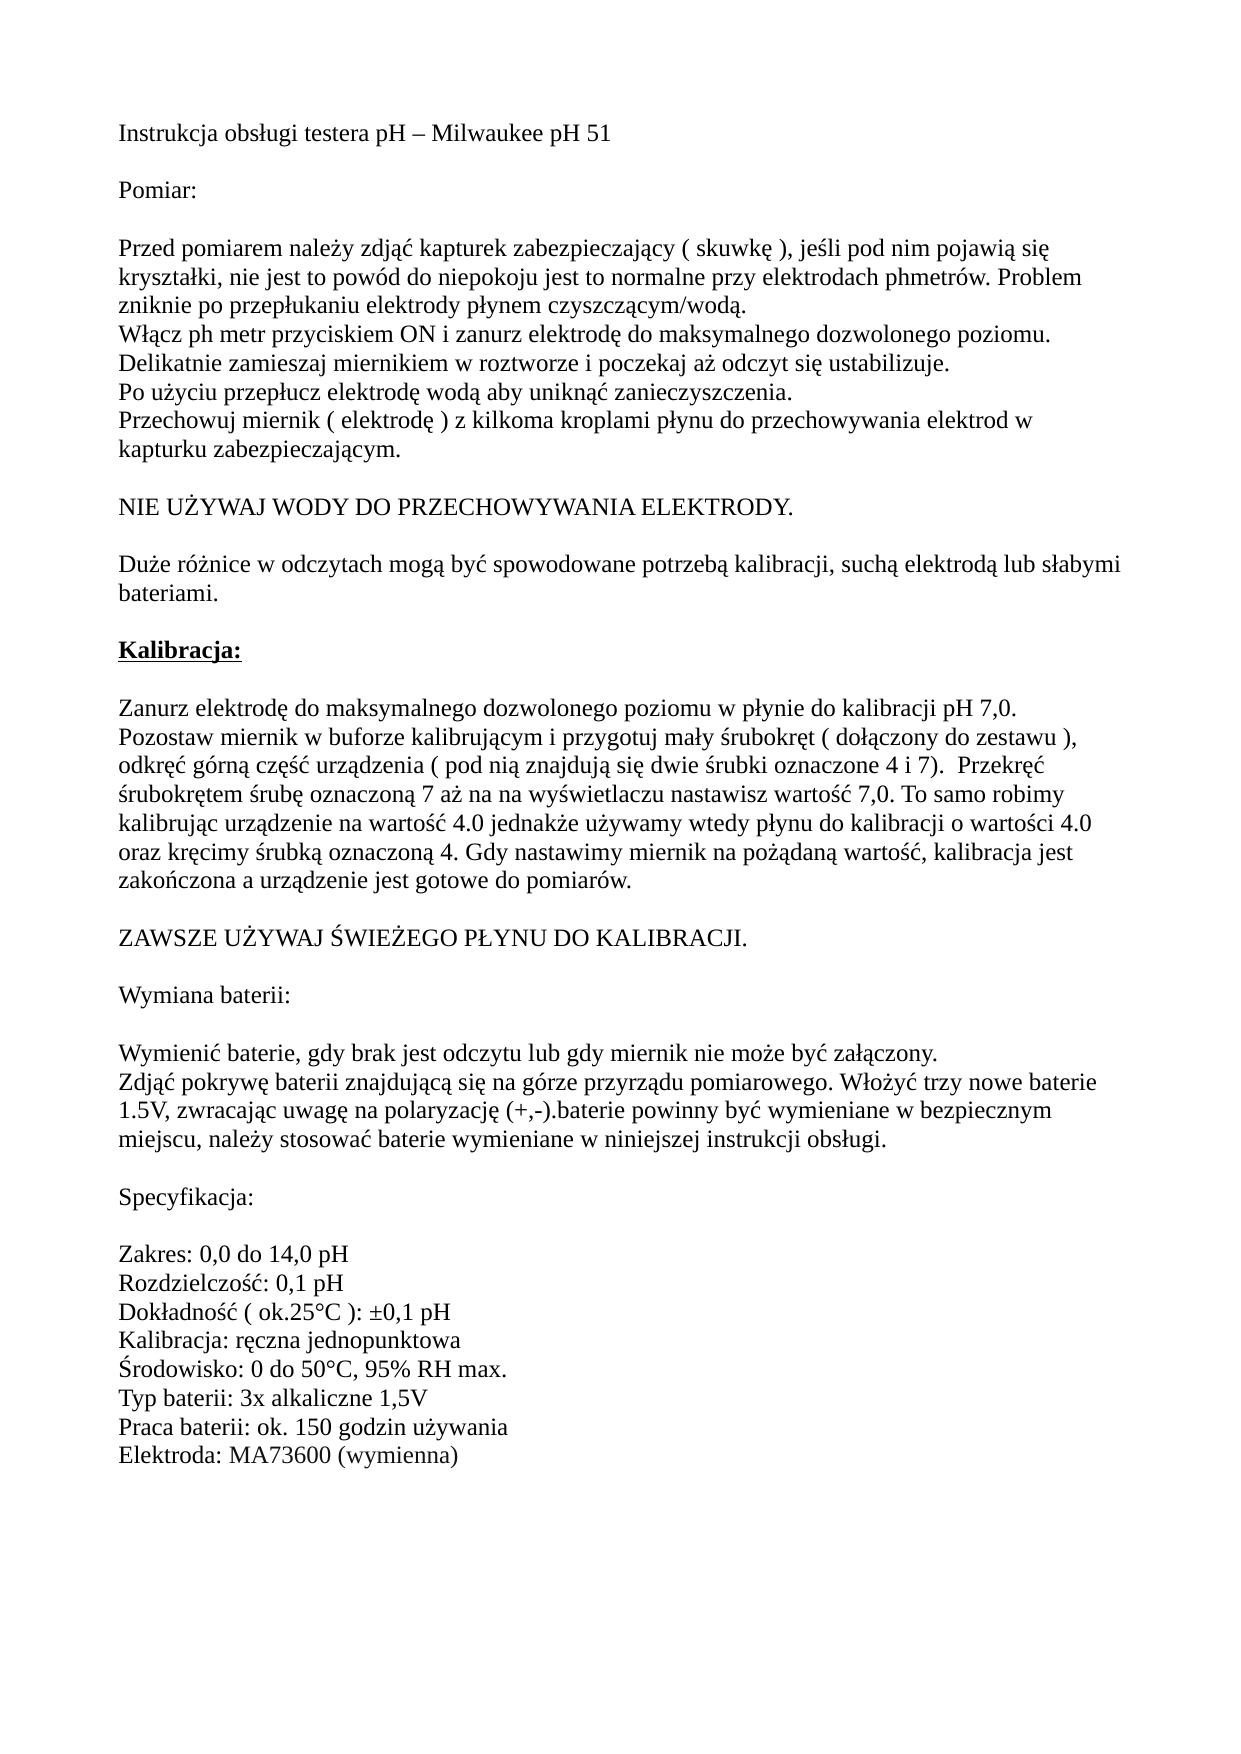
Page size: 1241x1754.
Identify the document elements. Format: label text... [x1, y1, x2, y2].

text Duże różnice w odczytach mogą być spowodowane potrzebą kalibracji, suchą elektrodą lub słabymi bateriami. [118, 549, 1122, 607]
text Wymienić baterie, gdy brak jest odczytu lub gdy miernik nie może być załączony. [118, 1038, 1122, 1067]
text Delikatnie zamieszaj miernikiem w roztworze i poczekaj aż odczyt się ustabilizuje. [118, 348, 1122, 377]
text ZAWSZE UŻYWAJ ŚWIEŻEGO PŁYNU DO KALIBRACJI. [118, 923, 1122, 952]
text Pomiar: [118, 176, 1122, 204]
text Dokładność ( ok.25°C ): ±0,1 pH [118, 1297, 1122, 1326]
text Kalibracja: [118, 636, 1122, 664]
text Kalibracja: ręczna jednopunktowa [118, 1326, 1122, 1354]
text Pozostaw miernik w buforze kalibrującym i przygotuj mały śrubokręt ( dołączony do zestawu ), odkręć górną część urządzenia ( pod nią znajdują się dwie śrubki oznaczone 4 i 7). Przekręć śrubokrętem śrubę oznaczoną 7 aż na na wyświetlaczu nastawisz wartość 7,0. To samo robimy kalibrując urządzenie na wartość 4.0 jednakże używamy wtedy płynu do kalibracji o wartości 4.0 oraz kręcimy śrubką oznaczoną 4. Gdy nastawimy miernik na pożądaną wartość, kalibracja jest zakończona a urządzenie jest gotowe do pomiarów. [118, 722, 1122, 894]
text Specyfikacja: [118, 1182, 1122, 1211]
text Po użyciu przepłucz elektrodę wodą aby uniknąć zanieczyszczenia. [118, 377, 1122, 406]
text Zdjąć pokrywę baterii znajdującą się na górze przyrządu pomiarowego. Włożyć trzy nowe baterie 1.5V, zwracając uwagę na polaryzację (+,-).baterie powinny być wymieniane w bezpiecznym miejscu, należy stosować baterie wymieniane w niniejszej instrukcji obsługi. [118, 1067, 1122, 1153]
text Zakres: 0,0 do 14,0 pH [118, 1239, 1122, 1268]
text Instrukcja obsługi testera pH – Milwaukee pH 51 [118, 118, 1122, 147]
text Elektroda: MA73600 (wymienna) [118, 1441, 1122, 1469]
text Przechowuj miernik ( elektrodę ) z kilkoma kroplami płynu do przechowywania elektrod w kapturku zabezpieczającym. [118, 406, 1122, 463]
text Praca baterii: ok. 150 godzin używania [118, 1412, 1122, 1441]
text Włącz ph metr przyciskiem ON i zanurz elektrodę do maksymalnego dozwolonego poziomu. [118, 319, 1122, 348]
text Wymiana baterii: [118, 981, 1122, 1009]
text Środowisko: 0 do 50°C, 95% RH max. [118, 1354, 1122, 1383]
text NIE UŻYWAJ WODY DO PRZECHOWYWANIA ELEKTRODY. [118, 492, 1122, 521]
text Przed pomiarem należy zdjąć kapturek zabezpieczający ( skuwkę ), jeśli pod nim pojawią się kryształki, nie jest to powód do niepokoju jest to normalne przy elektrodach phmetrów. Problem zniknie po przepłukaniu elektrody płynem czyszczącym/wodą. [118, 233, 1122, 319]
text Typ baterii: 3x alkaliczne 1,5V [118, 1383, 1122, 1412]
text Zanurz elektrodę do maksymalnego dozwolonego poziomu w płynie do kalibracji pH 7,0. [118, 693, 1122, 722]
text Rozdzielczość: 0,1 pH [118, 1268, 1122, 1297]
